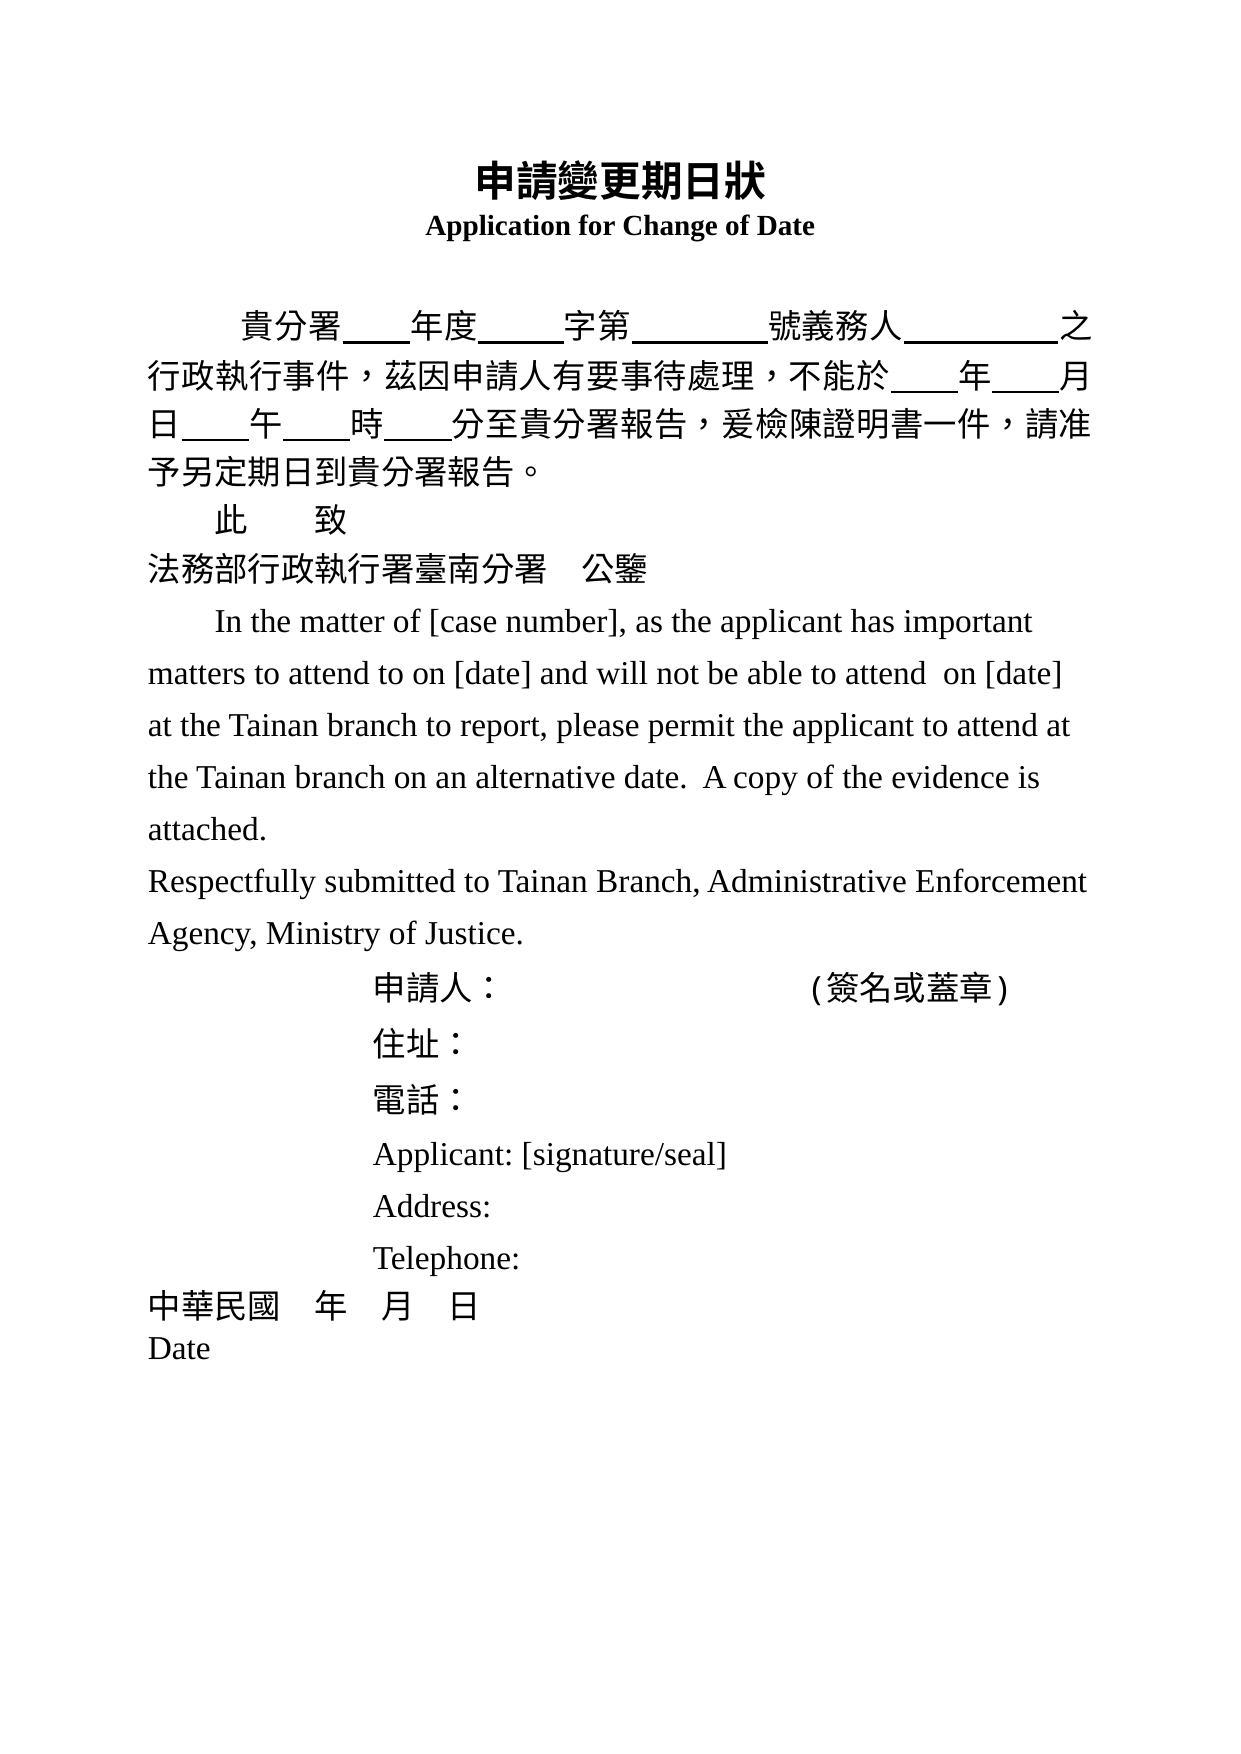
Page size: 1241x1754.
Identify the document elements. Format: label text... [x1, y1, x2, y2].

text 住址： [148, 1011, 1092, 1068]
text 中華民國 年 月 日 [148, 1280, 1092, 1328]
text Address: [148, 1176, 1092, 1228]
text 貴分署 年度 字第 號義務人 之行政執行事件，茲因申請人有要事待處理，不能於 年 月 日 午 時 分至貴分署報告，爰檢陳證明書一件，請准予另定期日到貴分署報告。 [148, 298, 1092, 494]
text 電話： [148, 1068, 1092, 1124]
text 法務部行政執行署臺南分署 公鑒 [148, 542, 1092, 591]
text 申請人： (簽名或蓋章) [148, 955, 1092, 1011]
text In the matter of [case number], as the applicant has important matters to attend to on [date] and will not be able to attend on [date] at the Tainan branch to report, please permit the applicant to attend at the Tainan branch on an alternative date. A copy of the evidence is attached. [148, 591, 1092, 851]
text 此 致 [148, 494, 1092, 542]
text 申請變更期日狀 [148, 148, 1092, 208]
text Telephone: [148, 1228, 1092, 1280]
text Respectfully submitted to Tainan Branch, Administrative Enforcement Agency, Ministry of Justice. [148, 851, 1092, 955]
text Date [148, 1328, 1092, 1367]
text Application for Change of Date [148, 208, 1092, 242]
text Applicant: [signature/seal] [148, 1124, 1092, 1176]
